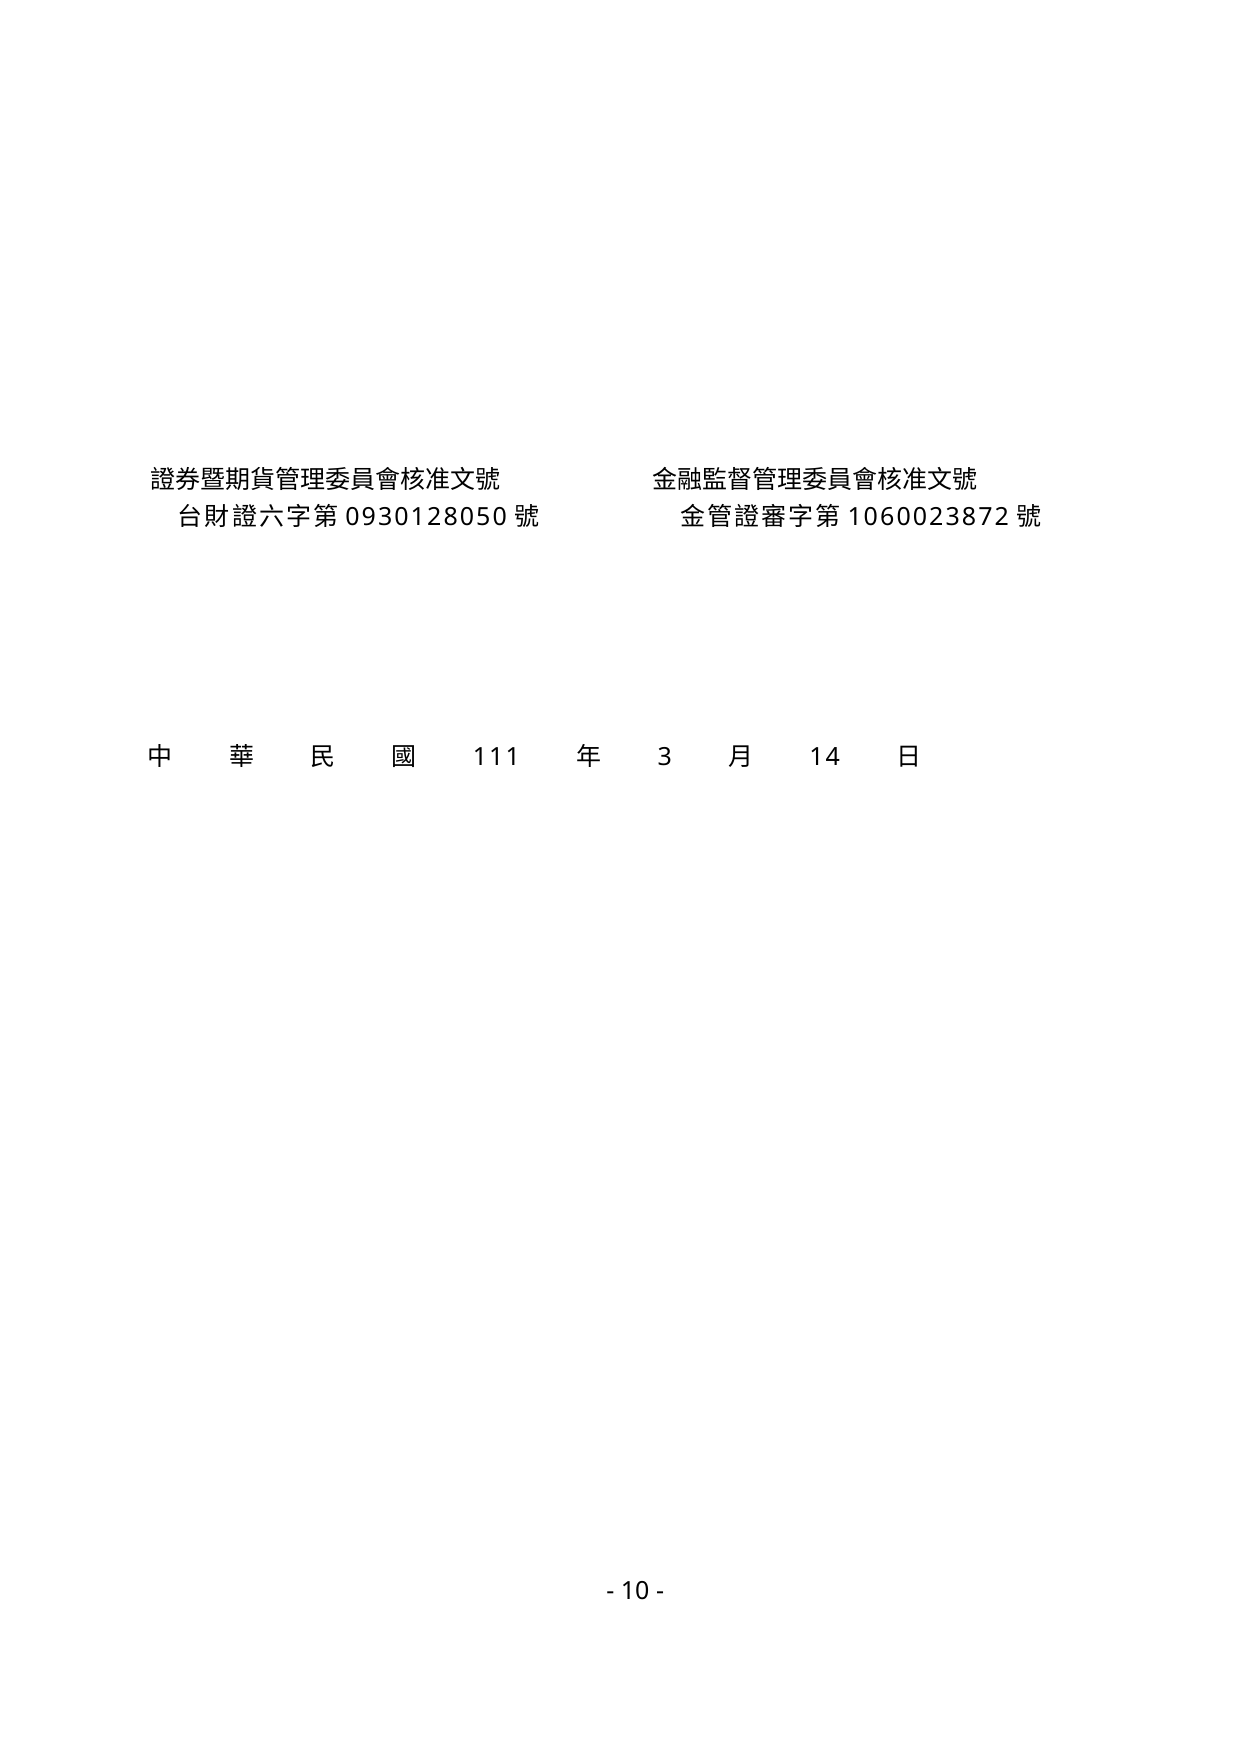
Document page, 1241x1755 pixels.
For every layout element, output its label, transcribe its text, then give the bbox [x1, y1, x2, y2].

table_header 金融監督管理委員會核准文號 金管證審字第1060023872號 [650, 460, 1122, 532]
table_header 證券暨期貨管理委員會核准文號 台財證六字第0930128050號 [148, 460, 591, 532]
text 中 華 民 國 111 年 3 月 14 日 [148, 737, 1122, 773]
table_header [591, 460, 650, 532]
